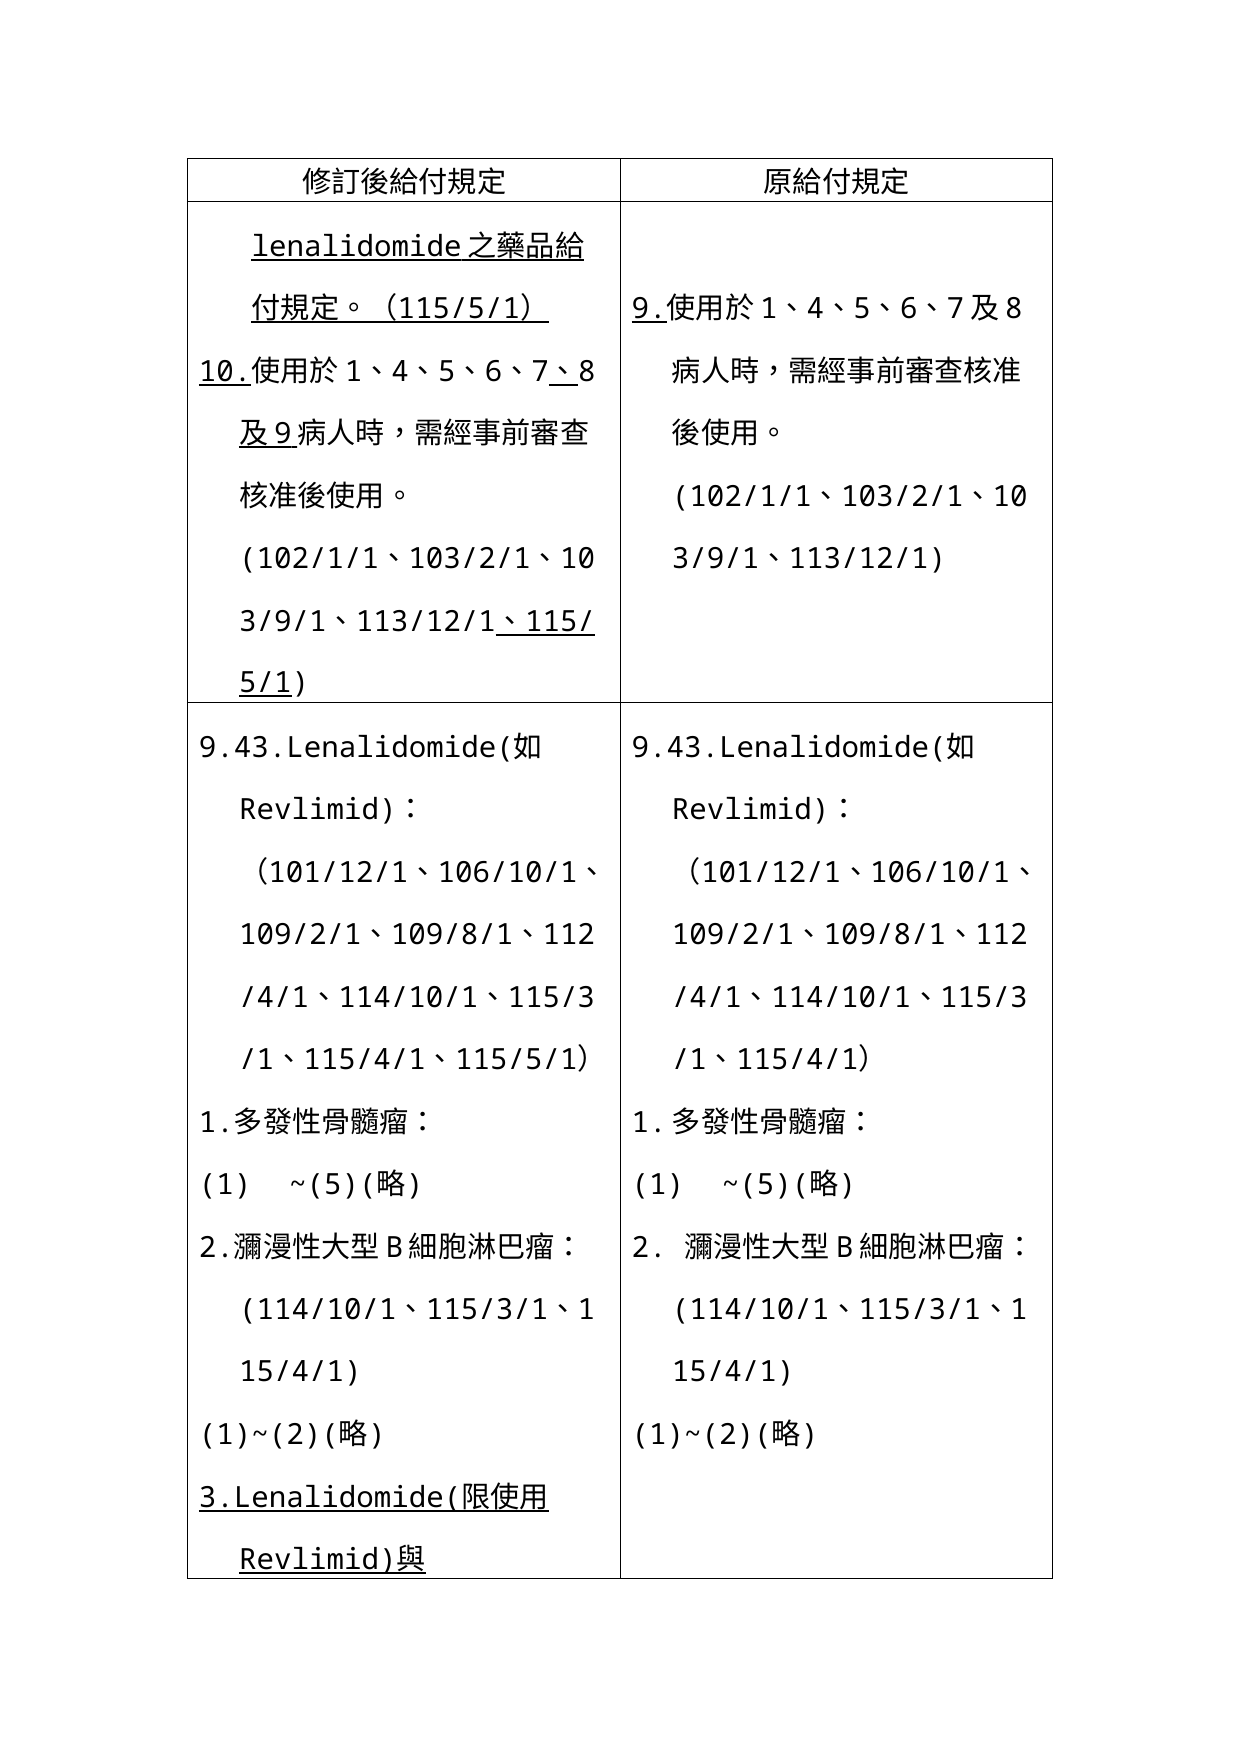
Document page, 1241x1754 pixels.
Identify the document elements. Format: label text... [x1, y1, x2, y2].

table_cell lenalidomide之藥品給付規定。（115/5/1） 10.使用於1、4、5、6、7、8及9病人時，需經事前審查核准後使用。(102/1/1、103/2/1、103/9/1、113/12/1、115/5/1) [188, 202, 620, 702]
table_header 修訂後給付規定 [188, 159, 620, 201]
table_header 原給付規定 [621, 159, 1052, 201]
table_cell 9.43.Lenalidomide(如Revlimid)：（101/12/1、106/10/1、109/2/1、109/8/1、112/4/1、114/10/1、115/3/1、115/4/1） 1. 多發性骨髓瘤： (1) ~(5)(略) 2. 瀰漫性大型B細胞淋巴瘤：(114/10/1、115/3/1、115/4/1) (1)~(2)(略) [621, 703, 1052, 1578]
table_cell 9.43.Lenalidomide(如Revlimid)：（101/12/1、106/10/1、109/2/1、109/8/1、112/4/1、114/10/1、115/3/1、115/4/1、115/5/1） 1.多發性骨髓瘤： (1) ~(5)(略) 2.瀰漫性大型B細胞淋巴瘤：(114/10/1、115/3/1、115/4/1) (1)~(2)(略) 3.Lenalidomide(限使用Revlimid)與rituximab(限使用Rixathon)併用，治療先前曾接受至少一線全身性治療之復發性或難治性濾泡性淋巴瘤成人病人：（115/5/1） 具CD20抗原陽性。 需符合WHO 淋巴瘤分類為I、II或IIIa期的診斷。 開始使用前之疾病狀態需出現下列任一情形： 有單一腫瘤直徑7公分以上者； 有三顆以上之腫瘤其直徑大於3公分以上者； 脾臟腫大，其長度16公分以上者； 對vital organs造成擠壓者； 周邊血中出現淋巴球增生超過5000/ mm3者； 出現任一系列血球低下者（platelet<100,000/ mm3，或 Hb<10gm/dL，或absolute neutrophil count<1500/mm3)。 B symptoms。 需經事前審查核准後使用，每3個月需再次申請，再次申請時需檢附影像資料（CT或MRI），若未達partial remission或 complete remission，則不予給付。 每位病人最多給付12個療程，若病情惡化應即停止使用。 每日限處方1粒。 [188, 703, 620, 1578]
table_cell 9.使用於1、4、5、6、7及8病人時，需經事前審查核准後使用。(102/1/1、103/2/1、103/9/1、113/12/1) [621, 202, 1052, 702]
